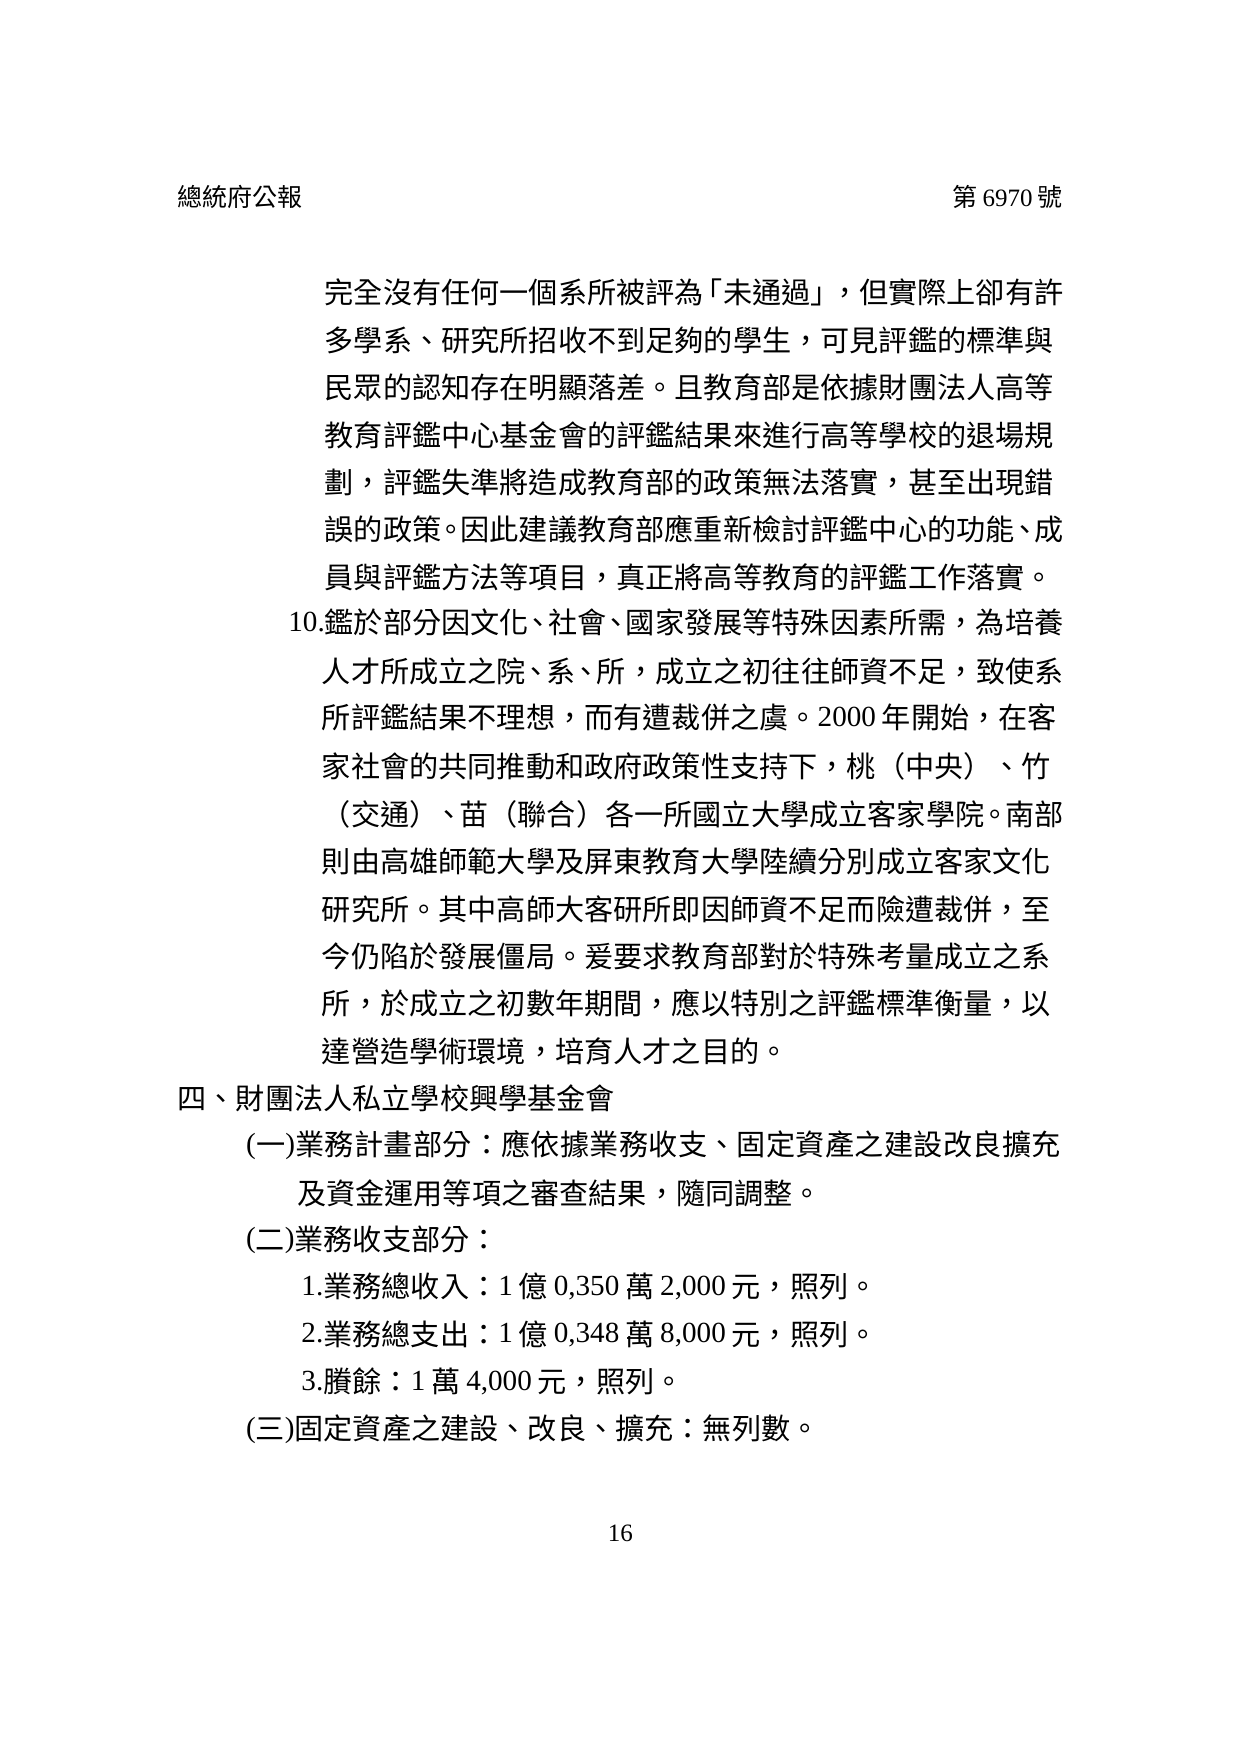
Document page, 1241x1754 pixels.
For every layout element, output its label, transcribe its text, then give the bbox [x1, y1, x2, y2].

text (二)業務收支部分： [246, 1214, 1063, 1261]
text 四、財團法人私立學校興學基金會 [177, 1072, 1063, 1119]
text 10.鑑於部分因文化、社會、國家發展等特殊因素所需，為培養人才所成立之院、系、所，成立之初往往師資不足，致使系所評鑑結果不理想，而有遭裁併之虞。2000年開始，在客家社會的共同推動和政府政策性支持下，桃（中央）、竹（交通）、苗（聯合）各一所國立大學成立客家學院。南部則由高雄師範大學及屏東教育大學陸續分別成立客家文化研究所。其中高師大客研所即因師資不足而險遭裁併，至今仍陷於發展僵局。爰要求教育部對於特殊考量成立之系所，於成立之初數年期間，應以特別之評鑑標準衡量，以達營造學術環境，培育人才之目的。 [288, 598, 1063, 1072]
text (三)固定資產之建設、改良、擴充：無列數。 [246, 1403, 1063, 1451]
text 1.業務總收入：1億0,350萬2,000元，照列。 [301, 1261, 1063, 1308]
text (一)業務計畫部分：應依據業務收支、固定資產之建設改良擴充及資金運用等項之審查結果，隨同調整。 [246, 1119, 1063, 1214]
text 2.業務總支出：1億0,348萬8,000元，照列。 [301, 1308, 1063, 1356]
text 3.賸餘：1萬4,000元，照列。 [301, 1356, 1063, 1403]
text 完全沒有任何一個系所被評為「未通過」，但實際上卻有許多學系、研究所招收不到足夠的學生，可見評鑑的標準與民眾的認知存在明顯落差。且教育部是依據財團法人高等教育評鑑中心基金會的評鑑結果來進行高等學校的退場規劃，評鑑失準將造成教育部的政策無法落實，甚至出現錯誤的政策。因此建議教育部應重新檢討評鑑中心的功能、成員與評鑑方法等項目，真正將高等教育的評鑑工作落實。 [301, 266, 1063, 598]
